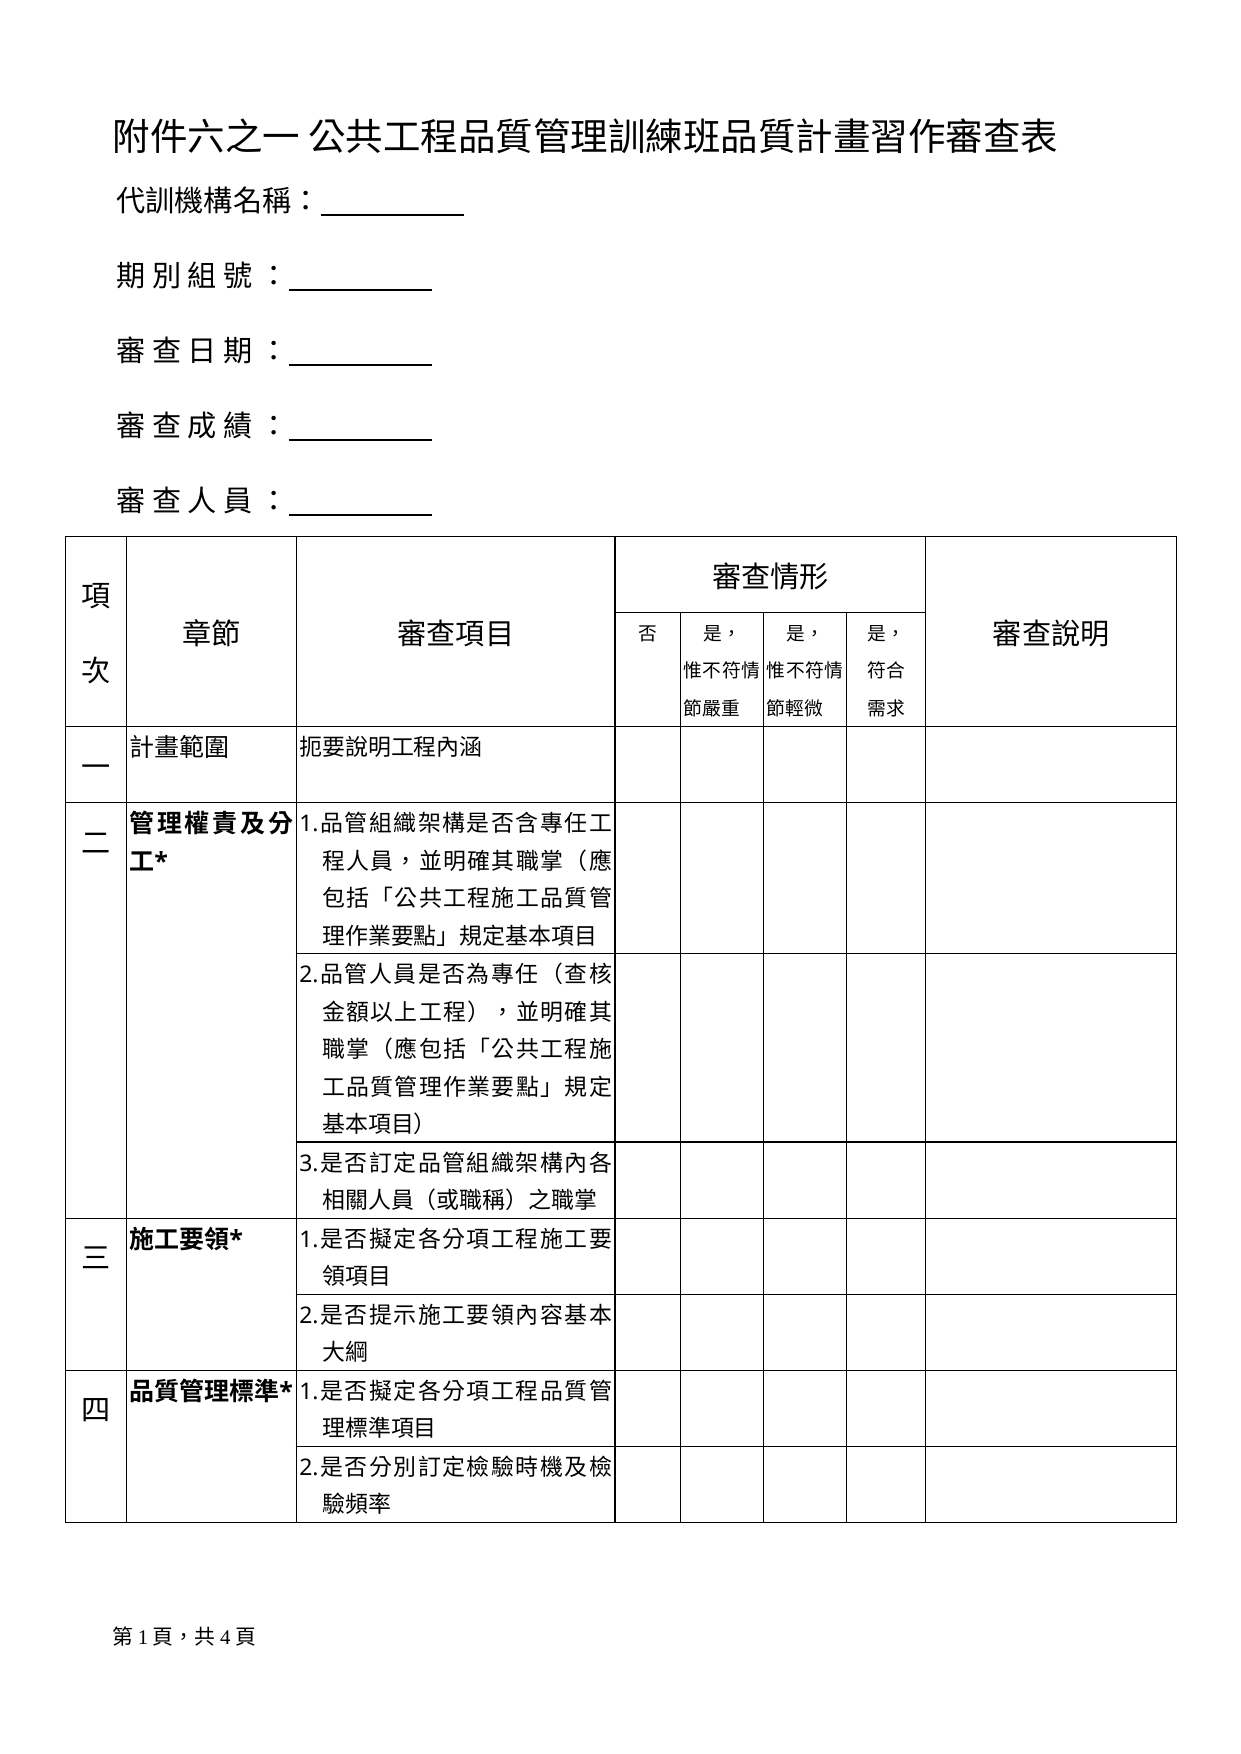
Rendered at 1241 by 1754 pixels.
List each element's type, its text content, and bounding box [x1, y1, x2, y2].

table_cell 是， 惟不符情節輕微 [764, 613, 846, 726]
table_cell [764, 1143, 846, 1217]
table_cell [764, 803, 846, 953]
table_cell [681, 1371, 763, 1446]
table_cell [616, 1219, 680, 1293]
table_cell 四 [66, 1371, 126, 1522]
table_cell [764, 1371, 846, 1446]
table_cell [926, 1447, 1176, 1522]
table_cell [926, 803, 1176, 953]
table_cell 2.是否分別訂定檢驗時機及檢驗頻率 [297, 1447, 614, 1522]
table_header 審查項目 [297, 537, 614, 726]
table_cell 1.是否擬定各分項工程施工要領項目 [297, 1219, 614, 1293]
table_cell 否 [616, 613, 680, 726]
table_cell [764, 727, 846, 802]
table_cell [926, 727, 1176, 802]
table_cell [926, 1219, 1176, 1293]
table_cell 是， 符合 需求 [847, 613, 925, 726]
table_cell 計畫範圍 [127, 727, 296, 802]
table_cell [681, 1447, 763, 1522]
table_cell [926, 954, 1176, 1141]
table_cell [926, 1295, 1176, 1369]
table_cell [926, 1371, 1176, 1446]
table_cell [764, 1295, 846, 1369]
table_cell [616, 1371, 680, 1446]
table_cell 1.品管組織架構是否含專任工程人員，並明確其職掌（應包括「公共工程施工品質管理作業要點」規定基本項目 [297, 803, 614, 953]
table_cell [847, 1371, 925, 1446]
table_cell [616, 1295, 680, 1369]
text 審 查 日 期 ： [116, 311, 1093, 386]
table_header 項次 [66, 537, 126, 726]
table_cell 1.是否擬定各分項工程品質管理標準項目 [297, 1371, 614, 1446]
table_cell 品質管理標準* [127, 1371, 296, 1522]
text 審 查 人 員 ： [116, 461, 1093, 536]
table_cell [847, 1143, 925, 1217]
table_cell [847, 1447, 925, 1522]
table_header 審查說明 [926, 537, 1176, 726]
table_cell [847, 727, 925, 802]
table_cell [847, 803, 925, 953]
table_cell 2.是否提示施工要領內容基本大綱 [297, 1295, 614, 1369]
table_cell [764, 954, 846, 1141]
table_cell [681, 954, 763, 1141]
table_cell 扼要說明工程內涵 [297, 727, 614, 802]
table_cell 施工要領* [127, 1219, 296, 1369]
text 審 查 成 績 ： [116, 386, 1093, 461]
table_cell 一 [66, 727, 126, 802]
table_cell 是， 惟不符情節嚴重 [681, 613, 763, 726]
text 附件六之一 公共工程品質管理訓練班品質計畫習作審查表 [112, 107, 1190, 161]
text 代訓機構名稱： [116, 161, 1093, 236]
table_cell [926, 1143, 1176, 1217]
table_cell [616, 1447, 680, 1522]
table_cell [681, 1143, 763, 1217]
table_header 審查情形 [616, 537, 925, 612]
table_cell [616, 1143, 680, 1217]
table_cell [616, 727, 680, 802]
table_cell 管理權責及分工* [127, 803, 296, 1217]
table_cell [847, 1219, 925, 1293]
table_cell [847, 1295, 925, 1369]
table_cell [616, 954, 680, 1141]
table_cell 三 [66, 1219, 126, 1369]
table_cell [764, 1447, 846, 1522]
text 期 別 組 號 ： [116, 236, 1093, 311]
table_cell 二 [66, 803, 126, 1217]
table_header 章節 [127, 537, 296, 726]
table_cell [681, 1295, 763, 1369]
table_cell [847, 954, 925, 1141]
table_cell [616, 803, 680, 953]
table_cell 2.品管人員是否為專任（查核金額以上工程），並明確其職掌（應包括「公共工程施工品質管理作業要點」規定基本項目） [297, 954, 614, 1141]
table_cell [681, 803, 763, 953]
table_cell [681, 727, 763, 802]
table_cell [681, 1219, 763, 1293]
table_cell [764, 1219, 846, 1293]
table_cell 3.是否訂定品管組織架構內各相關人員（或職稱）之職掌 [297, 1143, 614, 1217]
